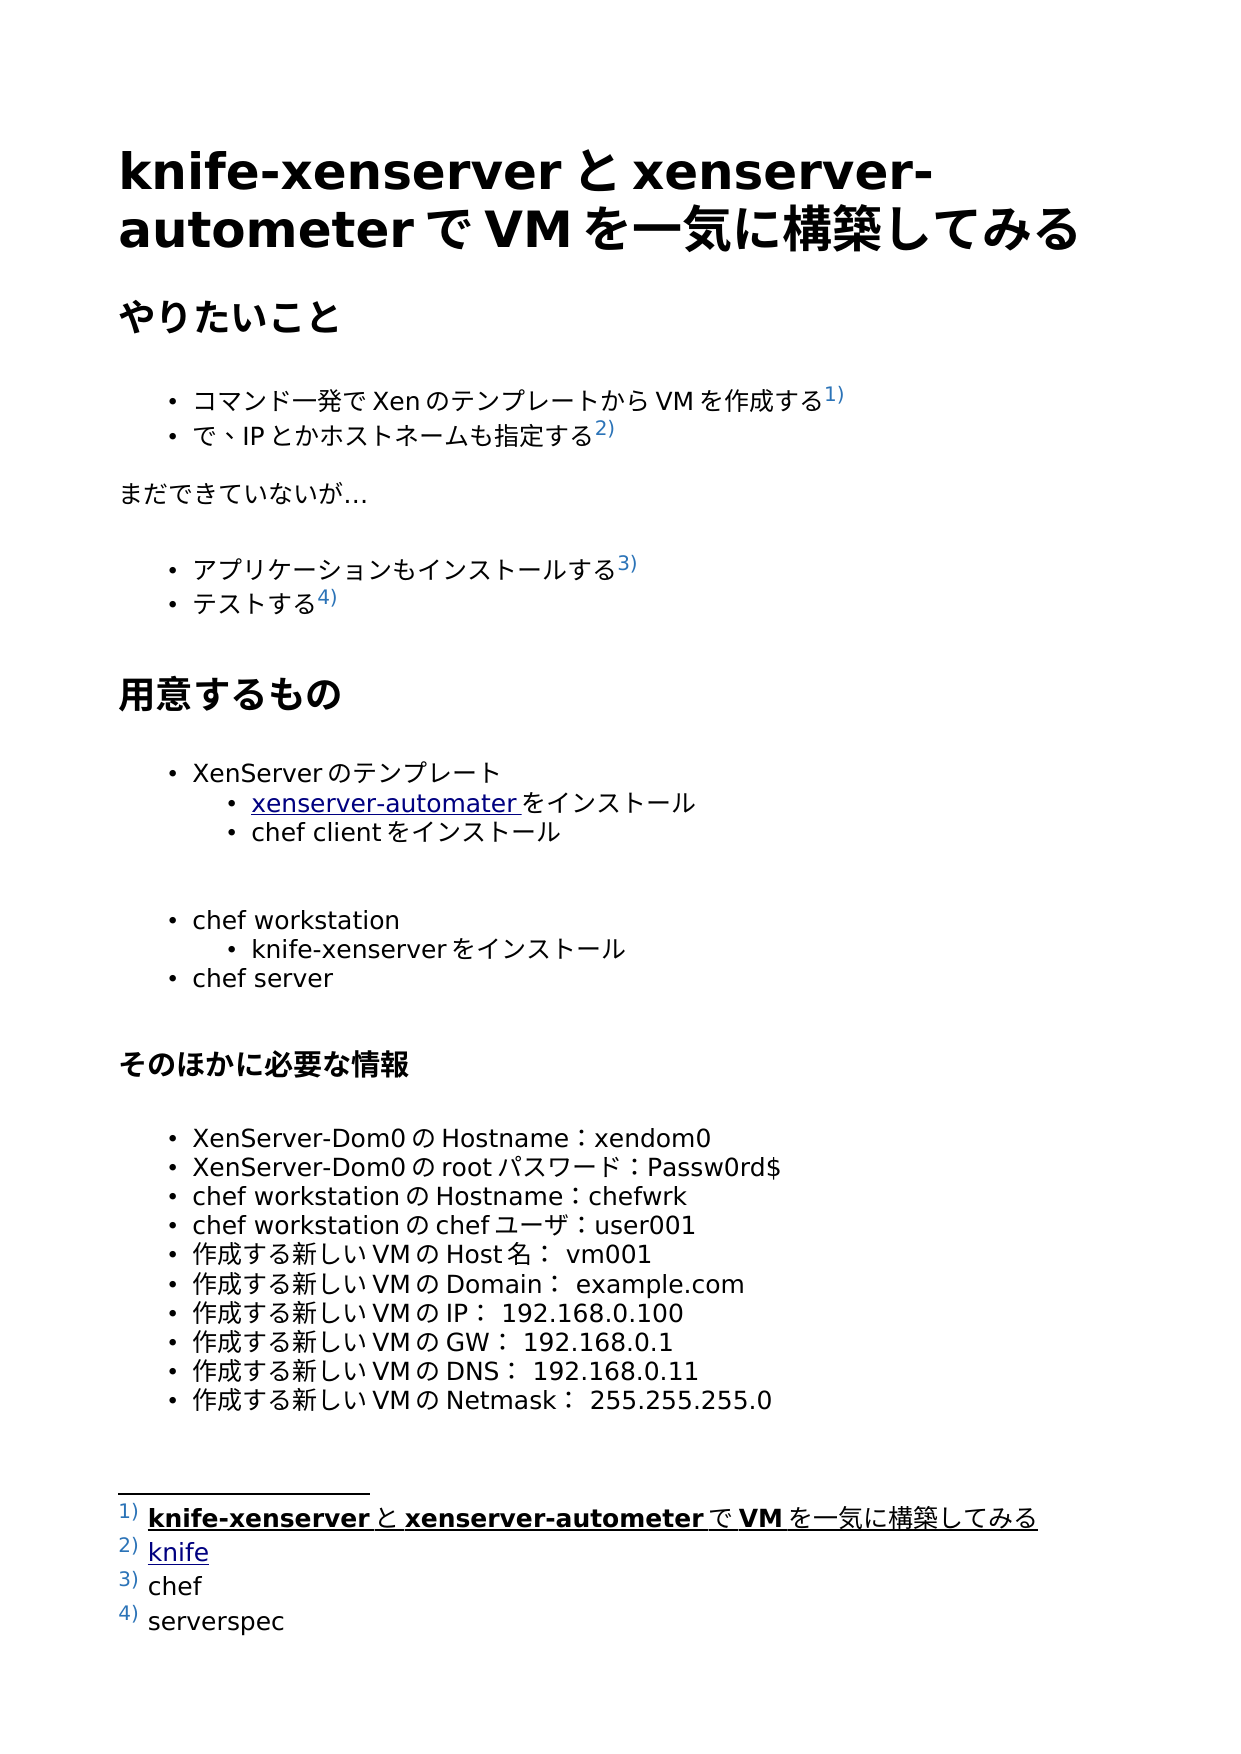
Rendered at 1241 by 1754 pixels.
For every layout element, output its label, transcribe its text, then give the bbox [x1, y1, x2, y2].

list XenServer-Dom0のrootパスワード：Passw0rd$ [177, 1153, 1122, 1182]
subtitle そのほかに必要な情報 [118, 1048, 1122, 1082]
list xenserver-automaterをインストール [236, 789, 1122, 818]
list 作成する新しいVMのDomain： example.com [177, 1270, 1122, 1299]
text まだできていないが… [118, 480, 1122, 509]
list knife [118, 1534, 1122, 1568]
list chef [118, 1568, 1122, 1602]
list コマンド一発でXenのテンプレートからVMを作成する [177, 383, 1122, 417]
subtitle knife-xenserverとxenserver-autometerでVMを一気に構築してみる [118, 143, 1122, 259]
list XenServerのテンプレート [177, 760, 1122, 789]
list 作成する新しいVMのIP： 192.168.0.100 [177, 1299, 1122, 1328]
subtitle 用意するもの [118, 674, 1122, 718]
list serverspec [118, 1602, 1122, 1636]
list chef clientをインストール [236, 818, 1122, 847]
list chef workstationのHostname：chefwrk [177, 1182, 1122, 1212]
list chef workstation [177, 906, 1122, 935]
subtitle やりたいこと [118, 297, 1122, 341]
list 作成する新しいVMのHost名： vm001 [177, 1241, 1122, 1270]
list chef server [177, 964, 1122, 994]
list アプリケーションもインストールする [177, 551, 1122, 586]
list テストする [177, 586, 1122, 619]
list 作成する新しいVMのDNS： 192.168.0.11 [177, 1357, 1122, 1387]
list 作成する新しいVMのNetmask： 255.255.255.0 [177, 1387, 1122, 1416]
list knife-xenserverをインストール [236, 935, 1122, 964]
list XenServer-Dom0のHostname：xendom0 [177, 1124, 1122, 1153]
list で、IPとかホストネームも指定する [177, 417, 1122, 451]
list chef workstationのchefユーザ：user001 [177, 1212, 1122, 1241]
list 作成する新しいVMのGW： 192.168.0.1 [177, 1328, 1122, 1357]
list knife-xenserverとxenserver-autometerでVMを一気に構築してみる [118, 1499, 1122, 1534]
